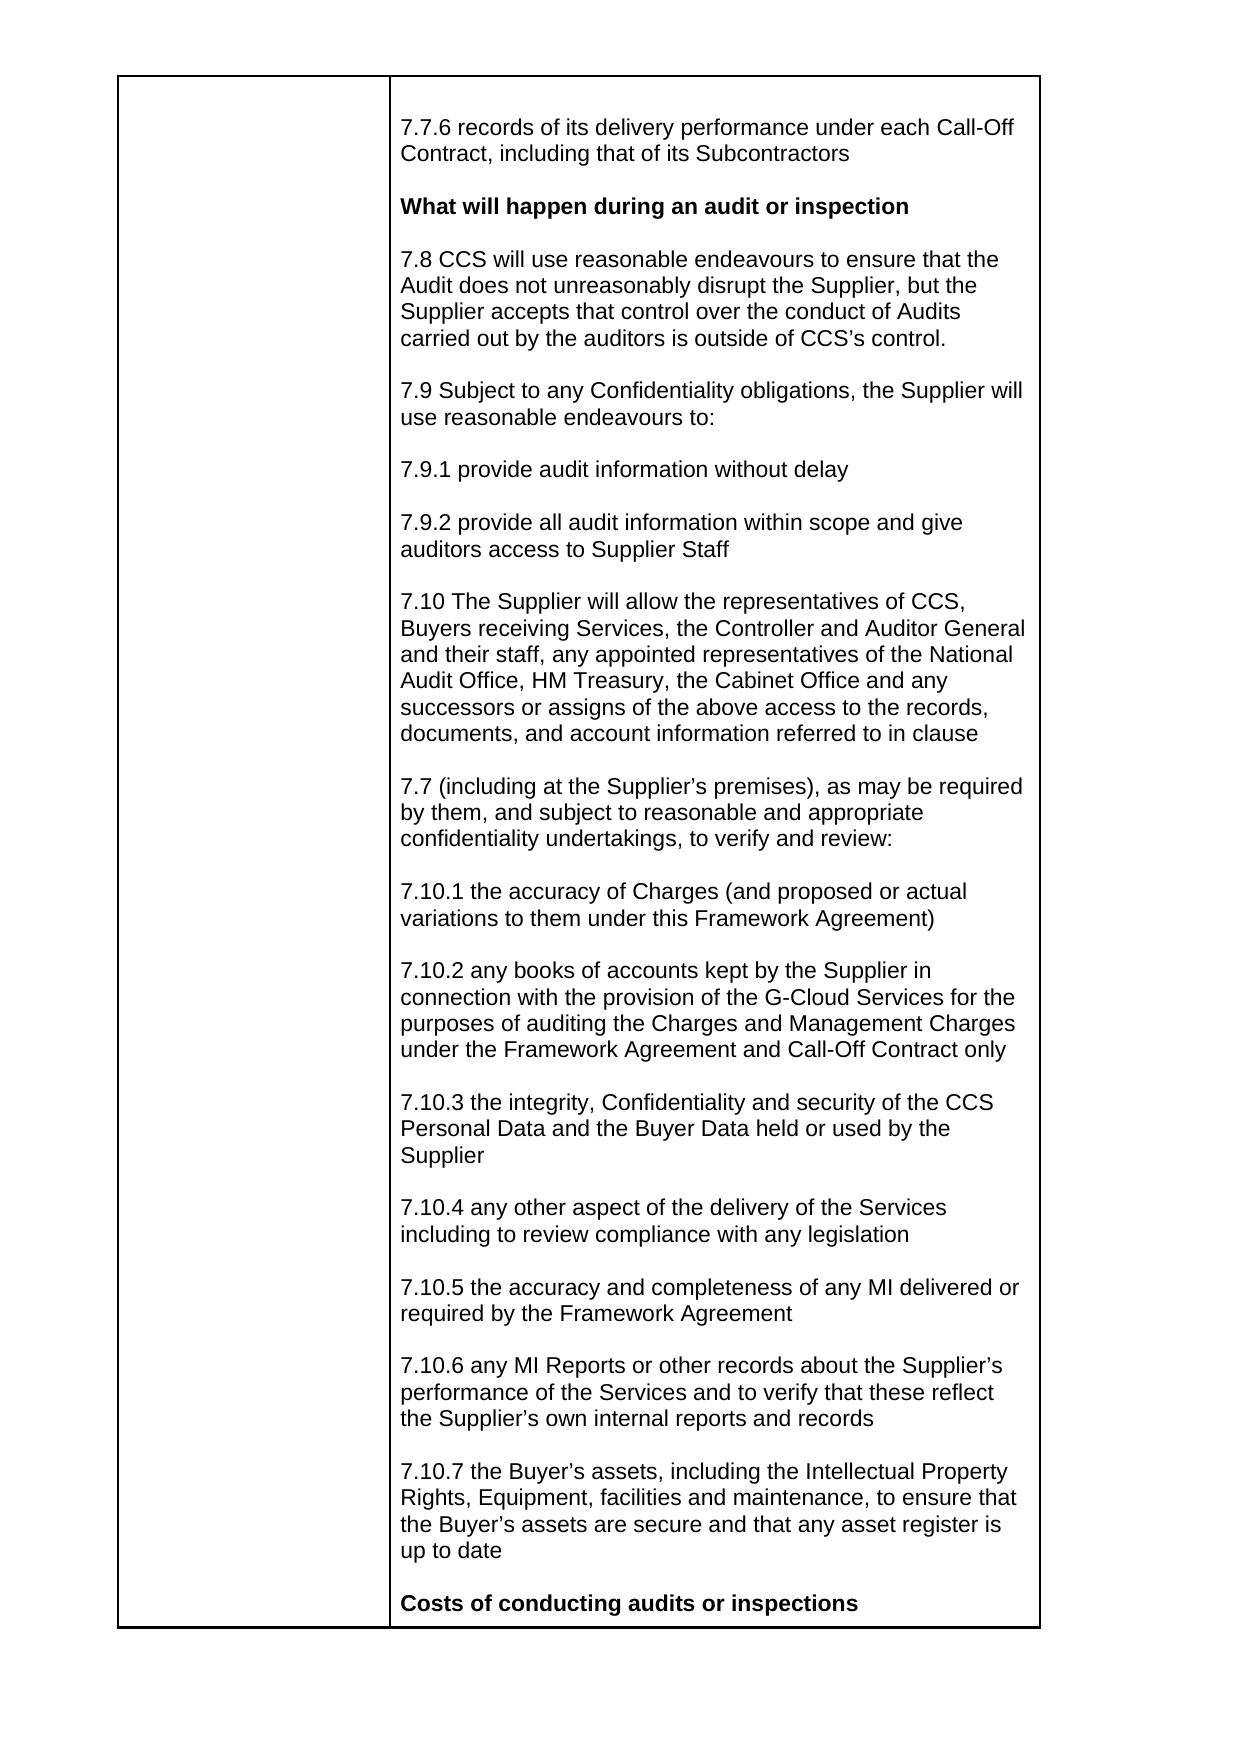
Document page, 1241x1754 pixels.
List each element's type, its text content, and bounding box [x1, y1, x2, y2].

table_cell 7.7.6 records of its delivery performance under each Call-Off Contract, including that of its Subcontractors What will happen during an audit or inspection 7.8 CCS will use reasonable endeavours to ensure that the Audit does not unreasonably disrupt the Supplier, but the Supplier accepts that control over the conduct of Audits carried out by the auditors is outside of CCS’s control. 7.9 Subject to any Confidentiality obligations, the Supplier will use reasonable endeavours to: 7.9.1 provide audit information without delay 7.9.2 provide all audit information within scope and give auditors access to Supplier Staff 7.10 The Supplier will allow the representatives of CCS, Buyers receiving Services, the Controller and Auditor General and their staff, any appointed representatives of the National Audit Office, HM Treasury, the Cabinet Office and any successors or assigns of the above access to the records, documents, and account information referred to in clause 7.7 (including at the Supplier’s premises), as may be required by them, and subject to reasonable and appropriate confidentiality undertakings, to verify and review: 7.10.1 the accuracy of Charges (and proposed or actual variations to them under this Framework Agreement) 7.10.2 any books of accounts kept by the Supplier in connection with the provision of the G-Cloud Services for the purposes of auditing the Charges and Management Charges under the Framework Agreement and Call-Off Contract only 7.10.3 the integrity, Confidentiality and security of the CCS Personal Data and the Buyer Data held or used by the Supplier 7.10.4 any other aspect of the delivery of the Services including to review compliance with any legislation 7.10.5 the accuracy and completeness of any MI delivered or required by the Framework Agreement 7.10.6 any MI Reports or other records about the Supplier’s performance of the Services and to verify that these reflect the Supplier’s own internal reports and records 7.10.7 the Buyer’s assets, including the Intellectual Property Rights, Equipment, facilities and maintenance, to ensure that the Buyer’s assets are secure and that any asset register is up to date Costs of conducting audits or inspections [391, 77, 1039, 1626]
table_cell [119, 77, 389, 1626]
table_cell [1041, 75, 1045, 1626]
